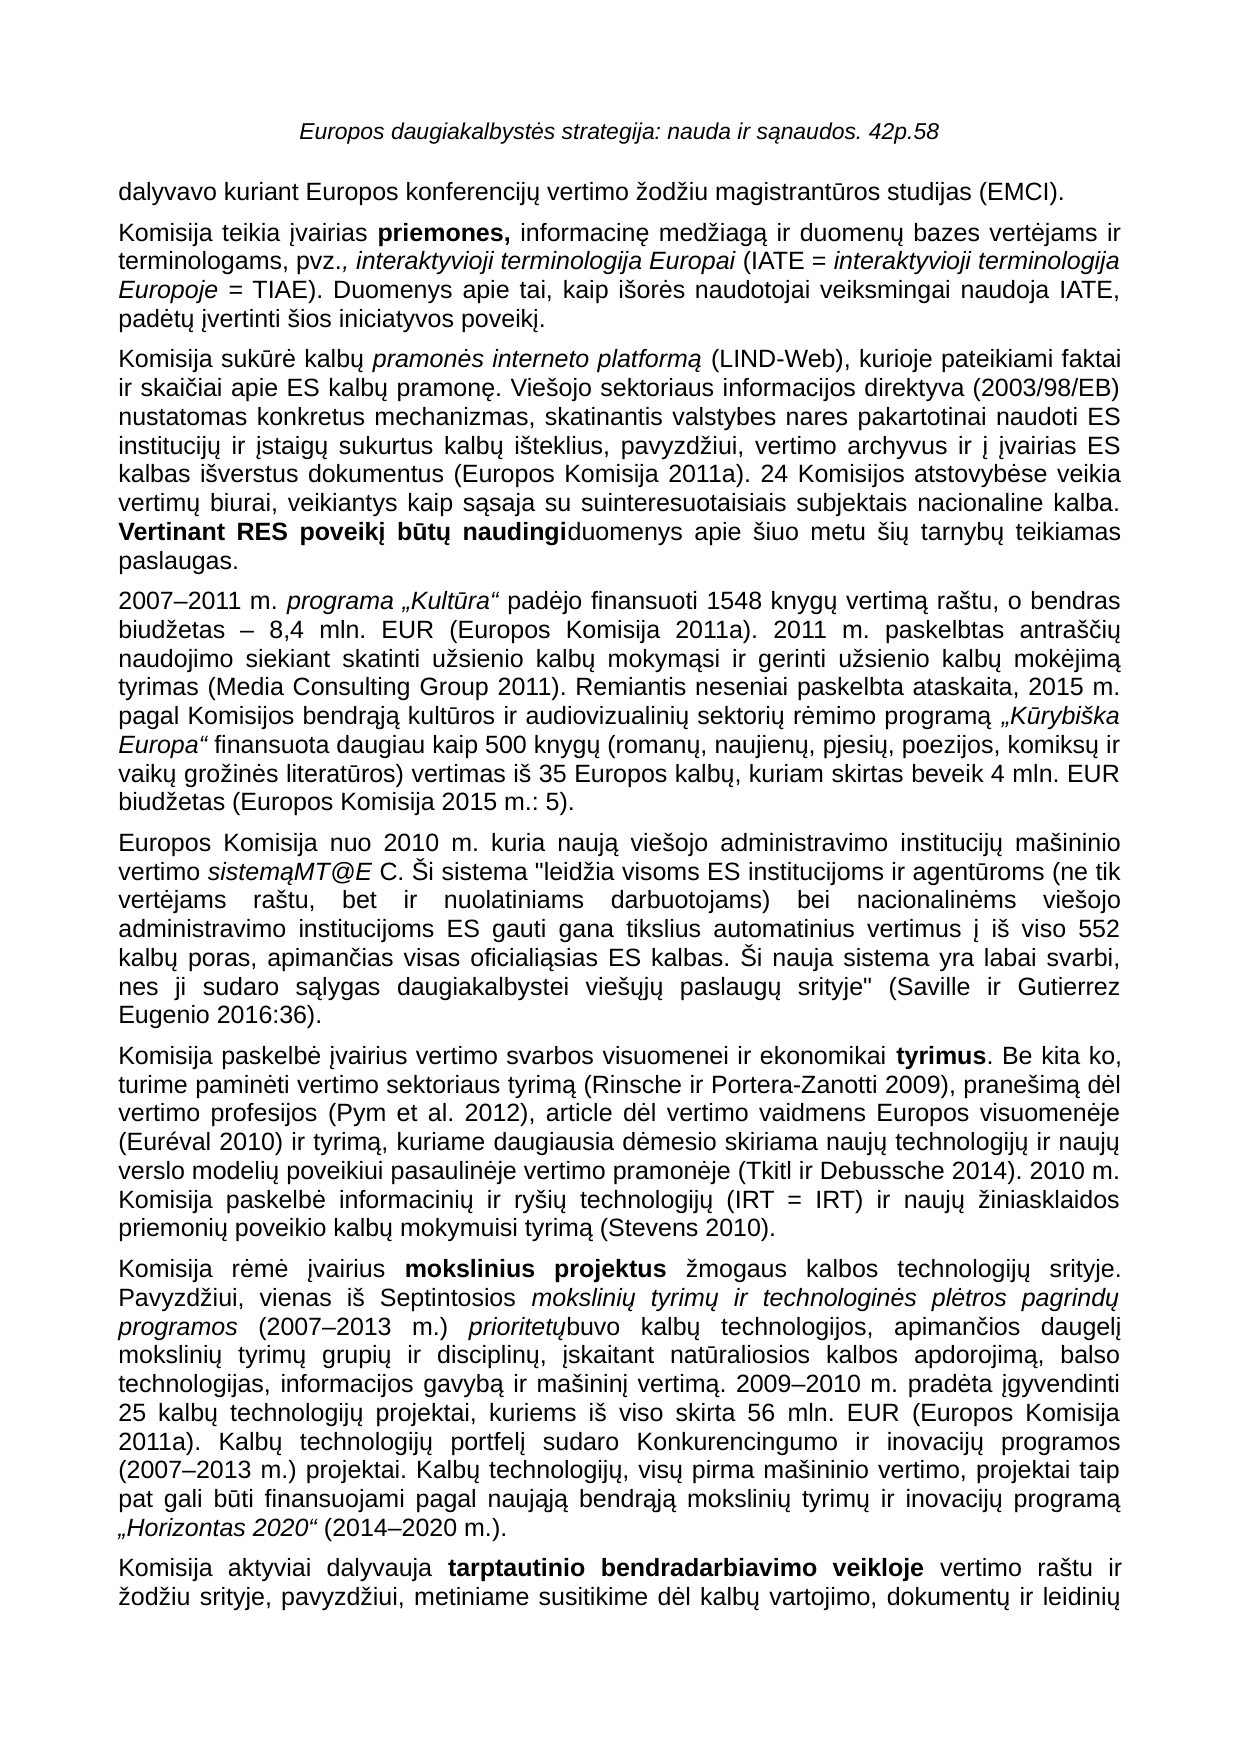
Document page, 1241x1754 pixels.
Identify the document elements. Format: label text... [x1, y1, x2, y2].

text Komisija paskelbė įvairius vertimo svarbos visuomenei ir ekonomikai tyrimus. Be kita ko, turime paminėti vertimo sektoriaus tyrimą (Rinsche ir Portera-Zanotti 2009), pranešimą dėl vertimo profesijos (Pym et al. 2012), article dėl vertimo vaidmens Europos visuomenėje (Euréval 2010) ir tyrimą, kuriame daugiausia dėmesio skiriama naujų technologijų ir naujų verslo modelių poveikiui pasaulinėje vertimo pramonėje (Tkitl ir Debussche 2014). 2010 m. Komisija paskelbė informacinių ir ryšių technologijų (IRT = IRT) ir naujų žiniasklaidos priemonių poveikio kalbų mokymuisi tyrimą (Stevens 2010). [118, 1041, 1122, 1242]
text dalyvavo kuriant Europos konferencijų vertimo žodžiu magistrantūros studijas (EMCI). [118, 177, 1122, 206]
text Komisija rėmė įvairius mokslinius projektus žmogaus kalbos technologijų srityje. Pavyzdžiui, vienas iš Septintosios mokslinių tyrimų ir technologinės plėtros pagrindų programos (2007–2013 m.) prioritetųbuvo kalbų technologijos, apimančios daugelį mokslinių tyrimų grupių ir disciplinų, įskaitant natūraliosios kalbos apdorojimą, balso technologijas, informacijos gavybą ir mašininį vertimą. 2009–2010 m. pradėta įgyvendinti 25 kalbų technologijų projektai, kuriems iš viso skirta 56 mln. EUR (Europos Komisija 2011a). Kalbų technologijų portfelį sudaro Konkurencingumo ir inovacijų programos (2007–2013 m.) projektai. Kalbų technologijų, visų pirma mašininio vertimo, projektai taip pat gali būti finansuojami pagal naująją bendrąją mokslinių tyrimų ir inovacijų programą „Horizontas 2020“ (2014–2020 m.). [118, 1254, 1122, 1541]
text 2007–2011 m. programa „Kultūra“ padėjo finansuoti 1548 knygų vertimą raštu, o bendras biudžetas – 8,4 mln. EUR (Europos Komisija 2011a). 2011 m. paskelbtas antraščių naudojimo siekiant skatinti užsienio kalbų mokymąsi ir gerinti užsienio kalbų mokėjimą tyrimas (Media Consulting Group 2011). Remiantis neseniai paskelbta ataskaita, 2015 m. pagal Komisijos bendrąją kultūros ir audiovizualinių sektorių rėmimo programą „Kūrybiška Europa“ finansuota daugiau kaip 500 knygų (romanų, naujienų, pjesių, poezijos, komiksų ir vaikų grožinės literatūros) vertimas iš 35 Europos kalbų, kuriam skirtas beveik 4 mln. EUR biudžetas (Europos Komisija 2015 m.: 5). [118, 586, 1122, 816]
text Europos Komisija nuo 2010 m. kuria naują viešojo administravimo institucijų mašininio vertimo sistemąMT@E C. Ši sistema "leidžia visoms ES institucijoms ir agentūroms (ne tik vertėjams raštu, bet ir nuolatiniams darbuotojams) bei nacionalinėms viešojo administravimo institucijoms ES gauti gana tikslius automatinius vertimus į iš viso 552 kalbų poras, apimančias visas oficialiąsias ES kalbas. Ši nauja sistema yra labai svarbi, nes ji sudaro sąlygas daugiakalbystei viešųjų paslaugų srityje" (Saville ir Gutierrez Eugenio 2016:36). [118, 828, 1122, 1029]
text Komisija aktyviai dalyvauja tarptautinio bendradarbiavimo veikloje vertimo raštu ir žodžiu srityje, pavyzdžiui, metiniame susitikime dėl kalbų vartojimo, dokumentų ir leidinių [118, 1553, 1122, 1611]
text Komisija sukūrė kalbų pramonės interneto platformą (LIND-Web), kurioje pateikiami faktai ir skaičiai apie ES kalbų pramonę. Viešojo sektoriaus informacijos direktyva (2003/98/EB) nustatomas konkretus mechanizmas, skatinantis valstybes nares pakartotinai naudoti ES institucijų ir įstaigų sukurtus kalbų išteklius, pavyzdžiui, vertimo archyvus ir į įvairias ES kalbas išverstus dokumentus (Europos Komisija 2011a). 24 Komisijos atstovybėse veikia vertimų biurai, veikiantys kaip sąsaja su suinteresuotaisiais subjektais nacionaline kalba. Vertinant RES poveikį būtų naudingiduomenys apie šiuo metu šių tarnybų teikiamas paslaugas. [118, 344, 1122, 574]
text Komisija teikia įvairias priemones, informacinę medžiagą ir duomenų bazes vertėjams ir terminologams, pvz., interaktyvioji terminologija Europai (IATE = interaktyvioji terminologija Europoje = TIAE). Duomenys apie tai, kaip išorės naudotojai veiksmingai naudoja IATE, padėtų įvertinti šios iniciatyvos poveikį. [118, 218, 1122, 333]
